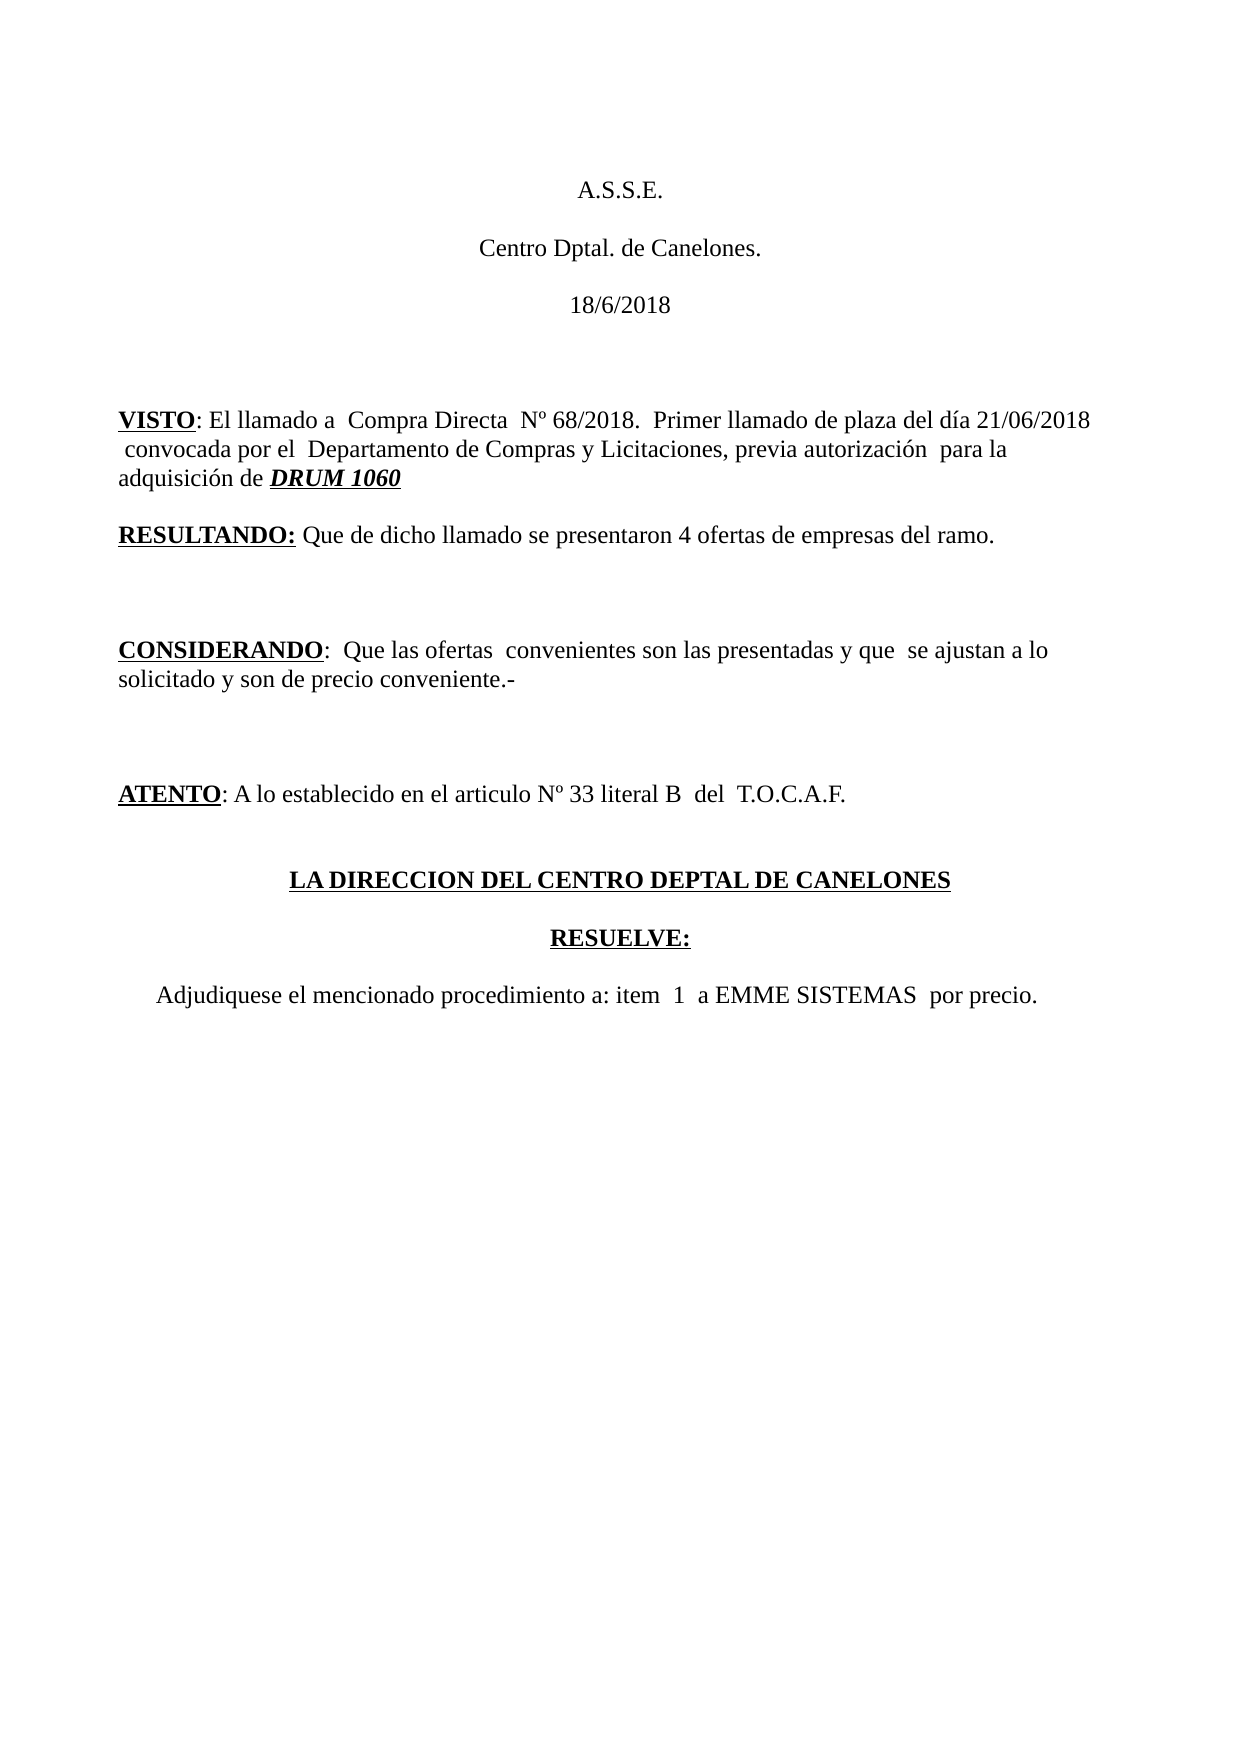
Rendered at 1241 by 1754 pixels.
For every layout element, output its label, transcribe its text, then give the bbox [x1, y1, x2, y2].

text A.S.S.E. [118, 176, 1122, 204]
text LA DIRECCION DEL CENTRO DEPTAL DE CANELONES [118, 866, 1122, 894]
text 18/6/2018 [118, 291, 1122, 319]
text RESULTANDO: Que de dicho llamado se presentaron 4 ofertas de empresas del ramo. [118, 521, 1122, 549]
text VISTO: El llamado a Compra Directa Nº 68/2018. Primer llamado de plaza del día 21/06/2018 [118, 406, 1122, 434]
text Adjudiquese el mencionado procedimiento a: item 1 a EMME SISTEMAS por precio. [156, 981, 1122, 1009]
text Centro Dptal. de Canelones. [118, 233, 1122, 262]
text ATENTO: A lo establecido en el articulo Nº 33 literal B del T.O.C.A.F. [118, 779, 1122, 808]
text convocada por el Departamento de Compras y Licitaciones, previa autorización para la adquisición de DRUM 1060 [118, 434, 1122, 492]
text CONSIDERANDO: Que las ofertas convenientes son las presentadas y que se ajustan a lo solicitado y son de precio conveniente.- [118, 636, 1122, 693]
text RESUELVE: [118, 923, 1122, 952]
